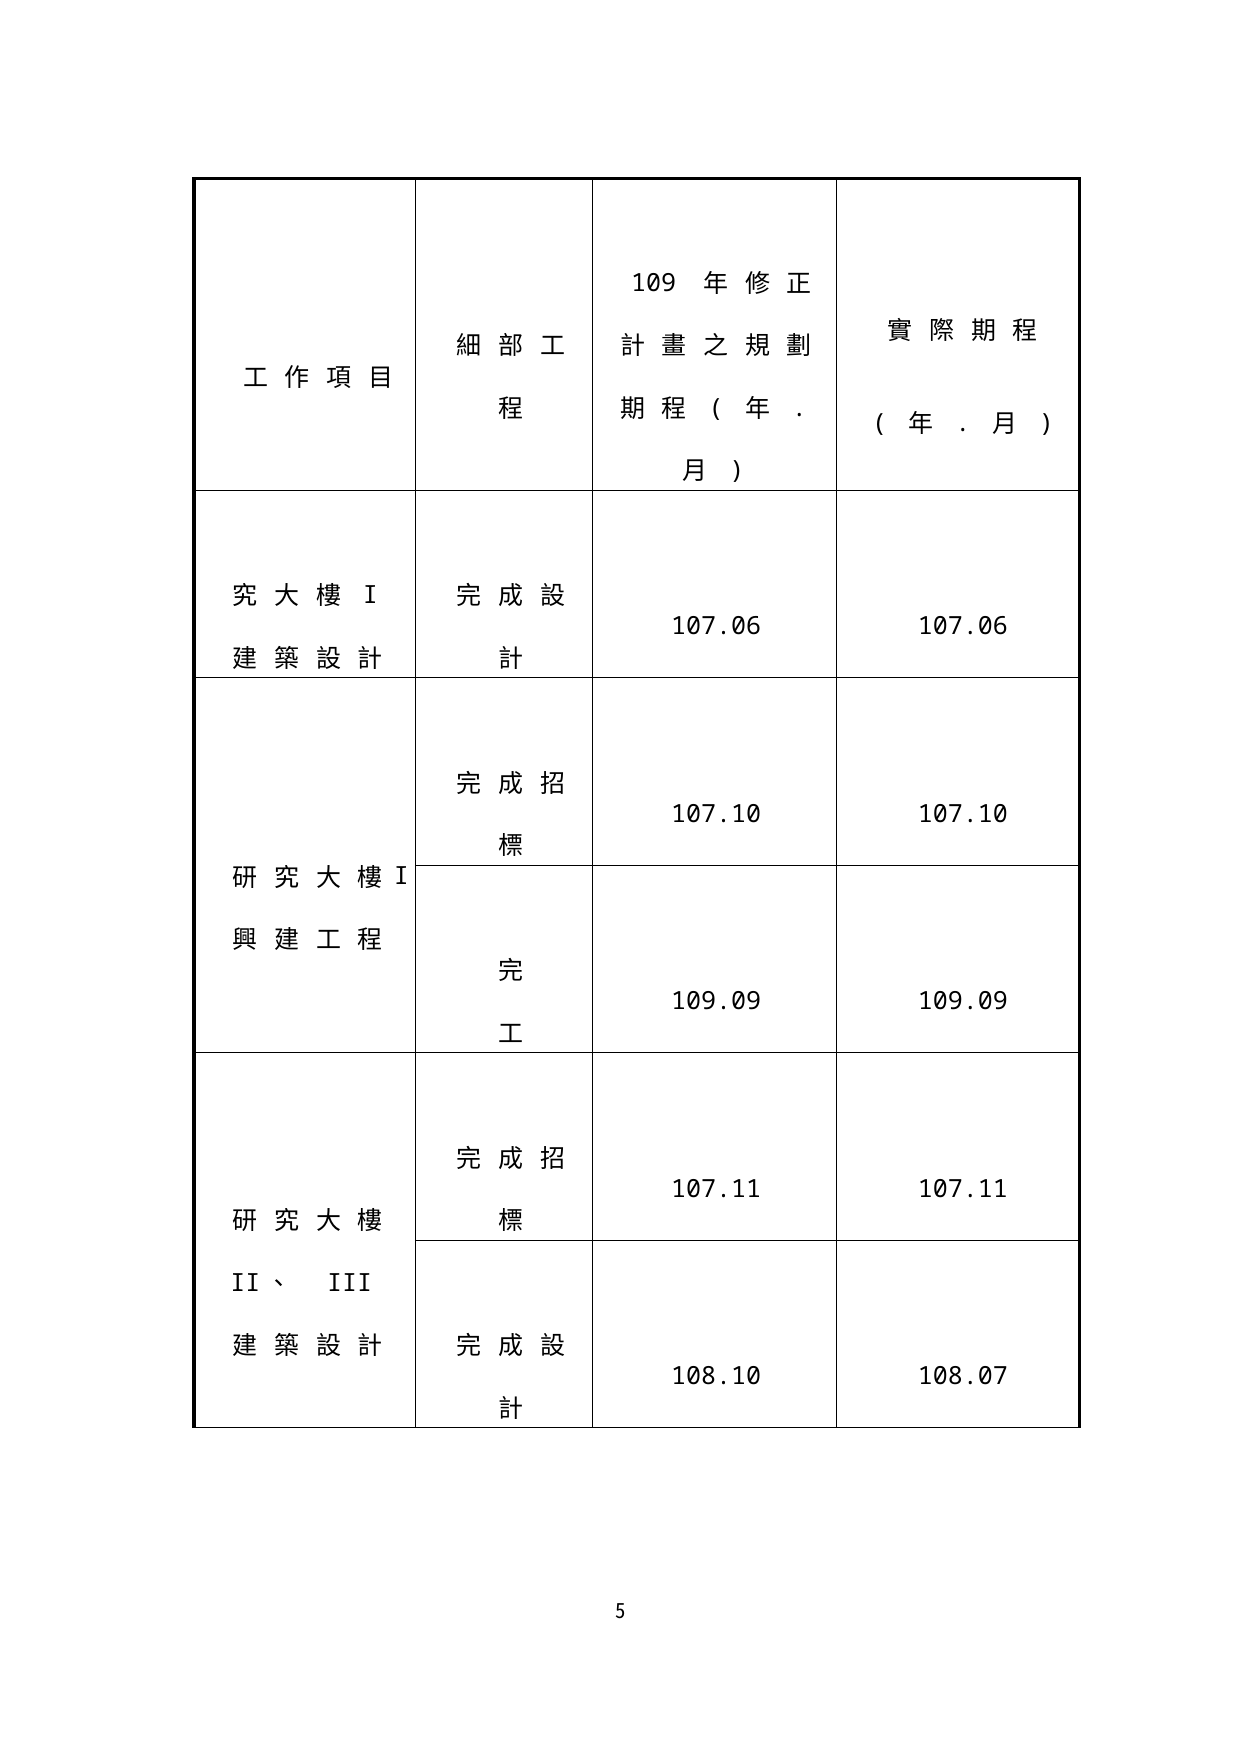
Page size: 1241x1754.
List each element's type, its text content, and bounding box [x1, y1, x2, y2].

table_header 工作項目 [196, 180, 415, 490]
table_cell 研究大樓I興建工程 [196, 678, 415, 1052]
table_cell 究大樓I建築設計 [196, 491, 415, 677]
table_cell 109.09 [593, 866, 836, 1052]
table_cell 完 工 [416, 866, 592, 1052]
table_cell 107.11 [837, 1053, 1078, 1240]
table_cell 107.06 [837, 491, 1078, 677]
table_cell 108.07 [837, 1241, 1078, 1427]
table_header 109年修正計畫之規劃期程(年.月) [593, 180, 836, 490]
table_cell 107.10 [593, 678, 836, 865]
table_cell 完成招標 [416, 678, 592, 865]
table_cell 完成招標 [416, 1053, 592, 1240]
table_cell 完成設計 [416, 1241, 592, 1427]
table_cell 完成設計 [416, 491, 592, 677]
table_cell 107.06 [593, 491, 836, 677]
table_header 實際期程 (年.月) [837, 180, 1078, 490]
table_cell 108.10 [593, 1241, 836, 1427]
table_cell 107.11 [593, 1053, 836, 1240]
table_cell 109.09 [837, 866, 1078, 1052]
table_cell 107.10 [837, 678, 1078, 865]
table_header 細部工程 [416, 180, 592, 490]
table_cell 研究大樓II、III建築設計 [196, 1053, 415, 1427]
